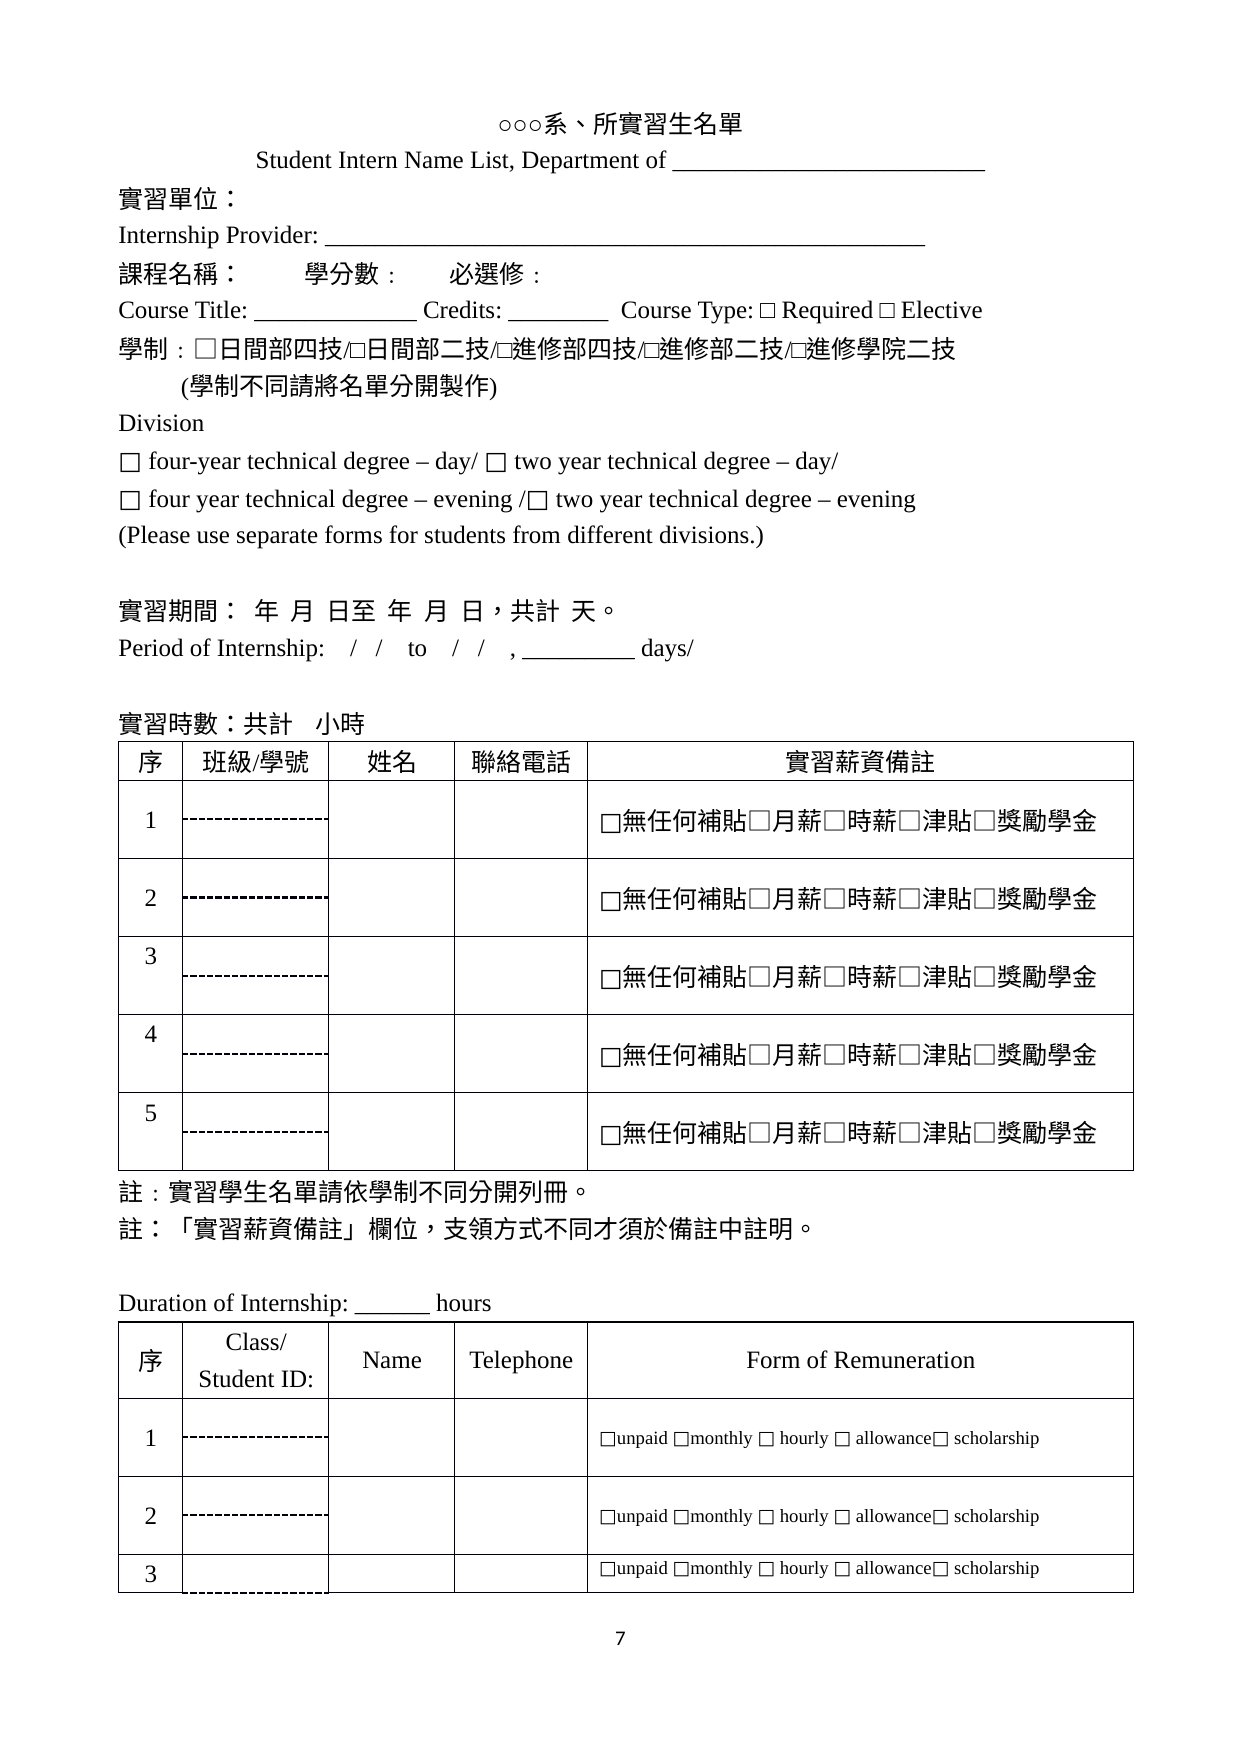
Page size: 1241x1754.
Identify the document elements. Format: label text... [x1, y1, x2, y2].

table_cell [329, 859, 454, 936]
text 註：「實習薪資備註」欄位，支領方式不同才須於備註中註明。 [118, 1209, 1122, 1246]
text 課程名稱： 學分數﹕ 必選修﹕ [118, 254, 1122, 291]
table_header 序 [119, 1323, 182, 1397]
text Duration of Internship: ______ hours [118, 1284, 1122, 1321]
table_cell □unpaid □monthly □ hourly □ allowance□ scholarship [588, 1555, 1133, 1592]
text 實習單位： [118, 179, 1122, 216]
table_cell □無任何補貼□月薪□時薪□津貼□獎勵學金 [588, 859, 1133, 936]
table_header 聯絡電話 [455, 742, 587, 780]
table_cell 3 [119, 937, 182, 1014]
table_header 班級/學號 [183, 742, 328, 780]
table_cell □unpaid □monthly □ hourly □ allowance□ scholarship [588, 1399, 1133, 1476]
table_cell [183, 1436, 328, 1476]
table_cell [183, 859, 328, 896]
table_cell [183, 1015, 328, 1053]
table_cell [183, 1053, 328, 1092]
text Period of Internship: / / to / / , _________ days/ [118, 629, 1122, 666]
table_cell [455, 937, 587, 1014]
table_cell [329, 1477, 454, 1554]
text 學制﹕□日間部四技/□日間部二技/□進修部四技/□進修部二技/□進修學院二技 (學制不同請將名單分開製作) [118, 329, 1122, 404]
table_cell [183, 1131, 328, 1170]
table_cell [183, 1399, 328, 1436]
table_cell □unpaid □monthly □ hourly □ allowance□ scholarship [588, 1477, 1133, 1554]
table_header Form of Remuneration [588, 1323, 1133, 1397]
table_cell □無任何補貼□月薪□時薪□津貼□獎勵學金 [588, 1093, 1133, 1170]
table_cell 1 [119, 781, 182, 858]
table_cell □無任何補貼□月薪□時薪□津貼□獎勵學金 [588, 1015, 1133, 1092]
table_header 姓名 [329, 742, 454, 780]
table_cell [329, 1555, 454, 1592]
table_cell [183, 975, 328, 1014]
table_cell 3 [119, 1555, 182, 1592]
text Internship Provider: ________________________________________________ [118, 216, 1122, 254]
text □ four year technical degree – evening /□ two year technical degree – evening [118, 479, 1122, 516]
table_cell [329, 781, 454, 858]
table_cell [329, 1399, 454, 1476]
table_cell [329, 937, 454, 1014]
table_cell [455, 1015, 587, 1092]
table_cell 2 [119, 1477, 182, 1554]
text Division [118, 404, 1122, 441]
table_cell [183, 781, 328, 818]
text 註﹕實習學生名單請依學制不同分開列冊。 [118, 1171, 1122, 1209]
table_header 實習薪資備註 [588, 742, 1133, 780]
table_cell [455, 1093, 587, 1170]
table_cell □無任何補貼□月薪□時薪□津貼□獎勵學金 [588, 781, 1133, 858]
table_cell [183, 1093, 328, 1131]
table_header 序 [119, 742, 182, 780]
table_cell [455, 859, 587, 936]
table_header Telephone [455, 1323, 587, 1397]
text 實習期間： 年 月 日至 年 月 日，共計 天。 [118, 591, 1122, 629]
text □ four-year technical degree – day/ □ two year technical degree – day/ [118, 441, 1122, 479]
table_cell [183, 1514, 328, 1554]
text ○○○系、所實習生名單 [118, 104, 1122, 141]
table_cell [329, 1093, 454, 1170]
table_cell 4 [119, 1015, 182, 1092]
table_cell 5 [119, 1093, 182, 1170]
text (Please use separate forms for students from different divisions.) [118, 516, 1122, 554]
text Course Title: _____________ Credits: ________ Course Type: □ Required □ Elective [118, 291, 1122, 329]
table_cell [455, 1555, 587, 1592]
table_cell [455, 781, 587, 858]
text Student Intern Name List, Department of _________________________ [118, 141, 1122, 179]
table_cell [183, 818, 328, 858]
table_cell □無任何補貼□月薪□時薪□津貼□獎勵學金 [588, 937, 1133, 1014]
table_cell 2 [119, 859, 182, 936]
table_header Name [329, 1323, 454, 1397]
table_cell [329, 1015, 454, 1092]
table_cell 1 [119, 1399, 182, 1476]
table_header Class/ Student ID: [183, 1323, 328, 1397]
table_cell [183, 1477, 328, 1514]
table_cell [455, 1399, 587, 1476]
table_cell [183, 896, 328, 936]
table_cell [455, 1477, 587, 1554]
text 實習時數：共計 小時 [118, 704, 1122, 741]
table_cell [183, 1555, 328, 1592]
table_cell [183, 937, 328, 974]
